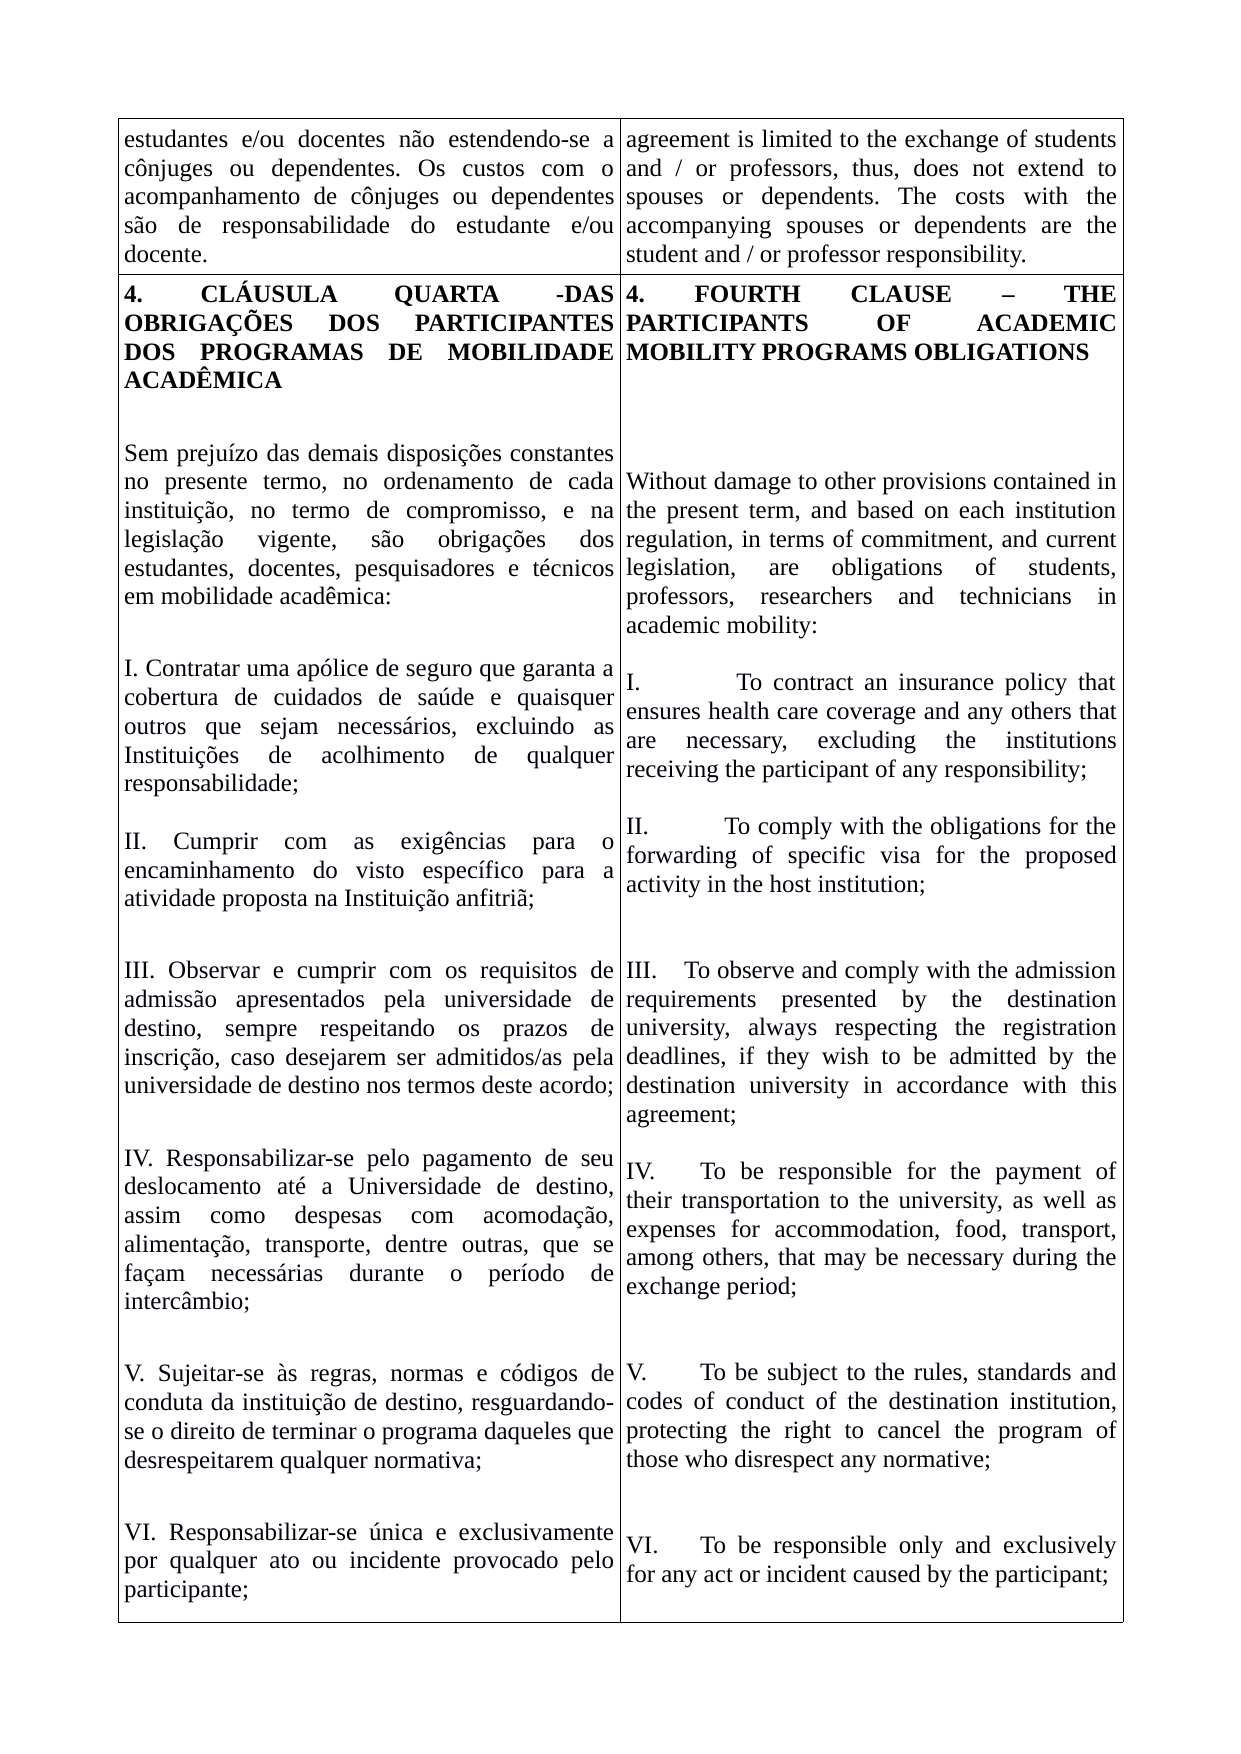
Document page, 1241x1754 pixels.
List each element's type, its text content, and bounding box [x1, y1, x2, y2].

table_cell 4. CLÁUSULA QUARTA -DAS OBRIGAÇÕES DOS PARTICIPANTES DOS PROGRAMAS DE MOBILIDADE ACADÊMICA Sem prejuízo das demais disposições constantes no presente termo, no ordenamento de cada instituição, no termo de compromisso, e na legislação vigente, são obrigações dos estudantes, docentes, pesquisadores e técnicos em mobilidade acadêmica: I. Contratar uma apólice de seguro que garanta a cobertura de cuidados de saúde e quaisquer outros que sejam necessários, excluindo as Instituições de acolhimento de qualquer responsabilidade; II. Cumprir com as exigências para o encaminhamento do visto específico para a atividade proposta na Instituição anfitriã; III. Observar e cumprir com os requisitos de admissão apresentados pela universidade de destino, sempre respeitando os prazos de inscrição, caso desejarem ser admitidos/as pela universidade de destino nos termos deste acordo; IV. Responsabilizar-se pelo pagamento de seu deslocamento até a Universidade de destino, assim como despesas com acomodação, alimentação, transporte, dentre outras, que se façam necessárias durante o período de intercâmbio; V. Sujeitar-se às regras, normas e códigos de conduta da instituição de destino, resguardando-se o direito de terminar o programa daqueles que desrespeitarem qualquer normativa; VI. Responsabilizar-se única e exclusivamente por qualquer ato ou incidente provocado pelo participante; [119, 275, 620, 1622]
table_cell 4. FOURTH CLAUSE – THE PARTICIPANTS OF ACADEMIC MOBILITY PROGRAMS OBLIGATIONS Without damage to other provisions contained in the present term, and based on each institution regulation, in terms of commitment, and current legislation, are obligations of students, professors, researchers and technicians in academic mobility: I. To contract an insurance policy that ensures health care coverage and any others that are necessary, excluding the institutions receiving the participant of any responsibility; II. To comply with the obligations for the forwarding of specific visa for the proposed activity in the host institution; III. To observe and comply with the admission requirements presented by the destination university, always respecting the registration deadlines, if they wish to be admitted by the destination university in accordance with this agreement; IV. To be responsible for the payment of their transportation to the university, as well as expenses for accommodation, food, transport, among others, that may be necessary during the exchange period; V. To be subject to the rules, standards and codes of conduct of the destination institution, protecting the right to cancel the program of those who disrespect any normative; VI. To be responsible only and exclusively for any act or incident caused by the participant; [621, 275, 1123, 1622]
table_cell agreement is limited to the exchange of students and / or professors, thus, does not extend to spouses or dependents. The costs with the accompanying spouses or dependents are the student and / or professor responsibility. [621, 119, 1123, 273]
table_cell estudantes e/ou docentes não estendendo-se a cônjuges ou dependentes. Os custos com o acompanhamento de cônjuges ou dependentes são de responsabilidade do estudante e/ou docente. [119, 119, 620, 273]
